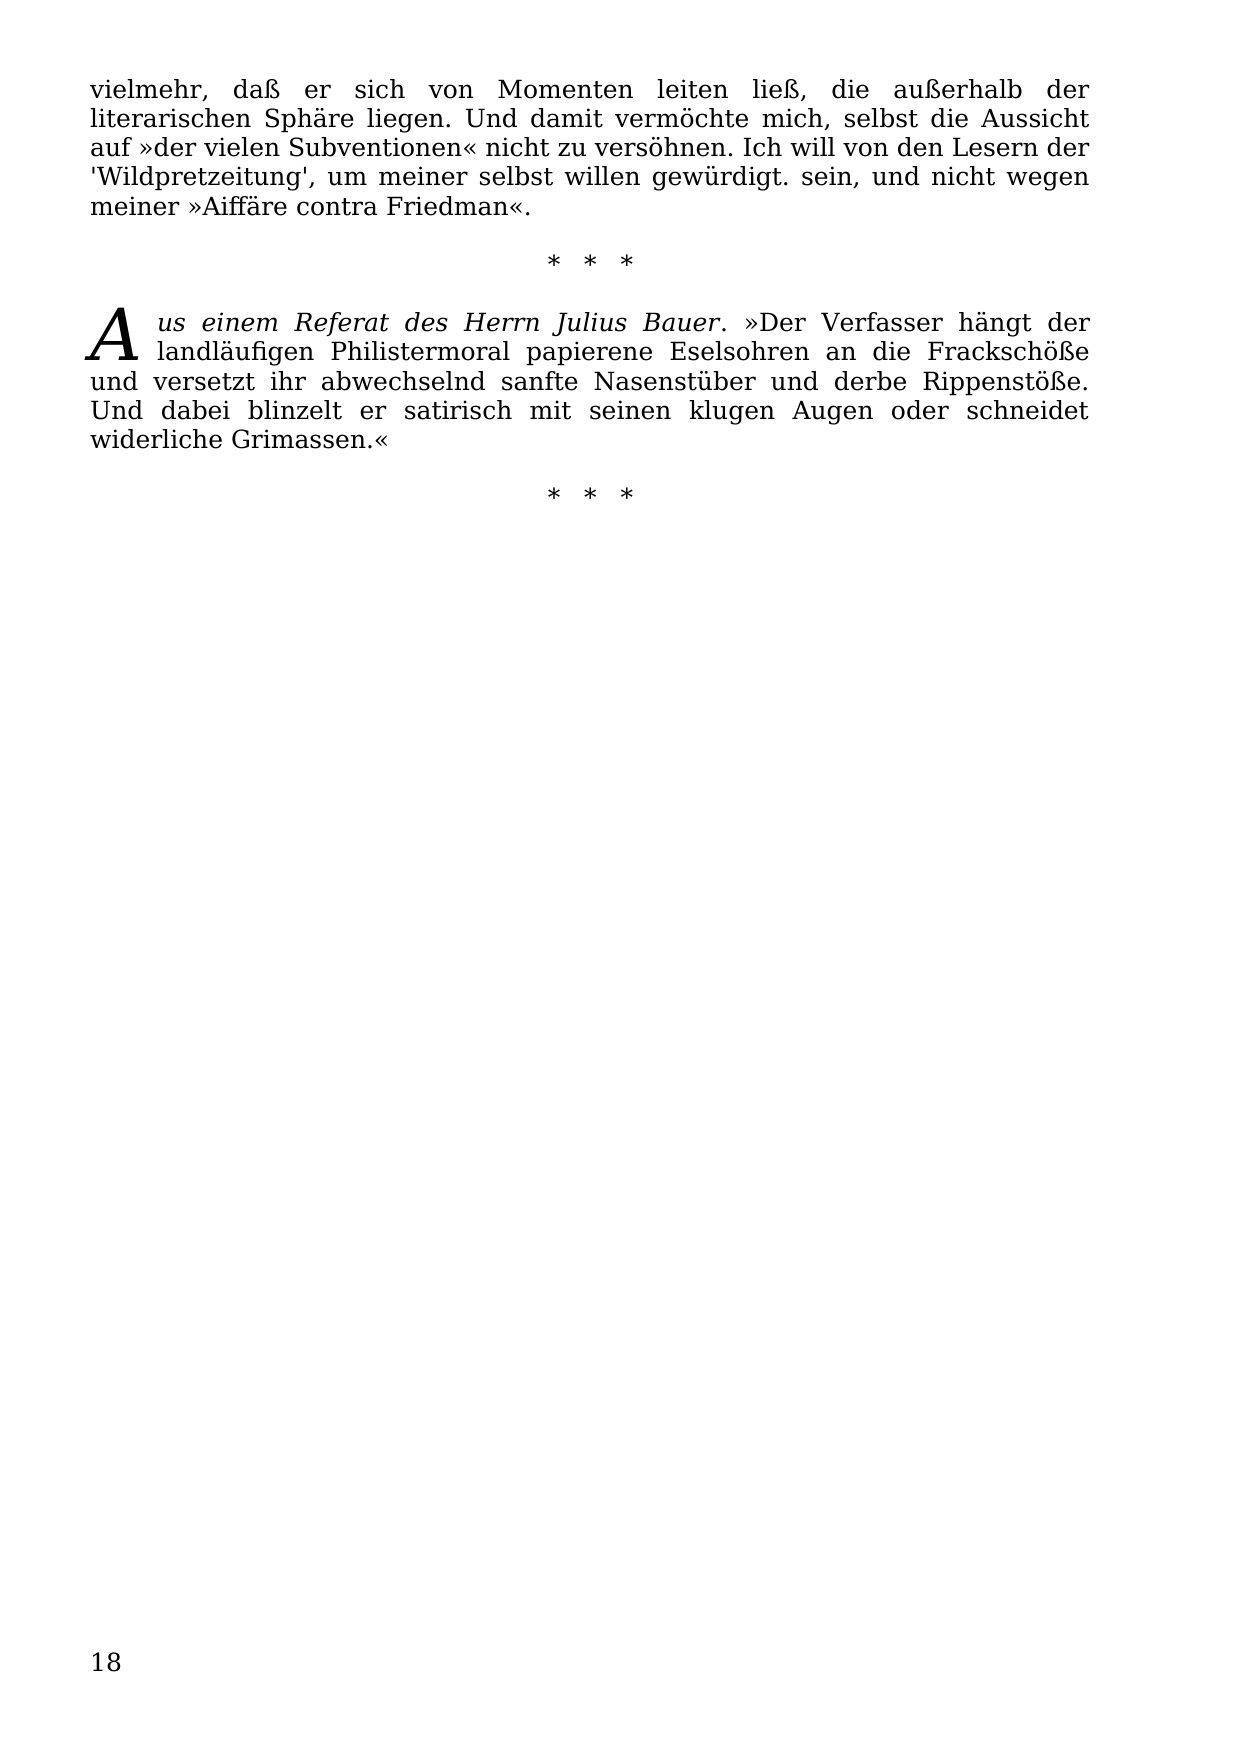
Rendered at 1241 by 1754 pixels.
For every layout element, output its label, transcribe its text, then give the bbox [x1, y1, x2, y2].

text vielmehr, daß er sich von Momenten leiten ließ, die außerhalb der literarischen Sphäre liegen. Und damit vermöchte mich, selbst die Aussicht auf »der vielen Subventionen« nicht zu versöhnen. Ich will von den Lesern der 'Wildpretzeitung', um meiner selbst willen gewürdigt. sein, und nicht wegen meiner »Aiffäre contra Friedman«. [90, 75, 1091, 221]
text * * * [90, 250, 1091, 279]
text Aus einem Referat des Herrn Julius Bauer. »Der Verfasser hängt der landläufigen Philistermoral papierene Eselsohren an die Frackschöße und versetzt ihr abwechselnd sanfte Nasenstüber und derbe Rippenstöße. Und dabei blinzelt er satirisch mit seinen klugen Augen oder schneidet widerliche Grimassen.« [90, 308, 1091, 454]
text * * * [90, 483, 1091, 512]
